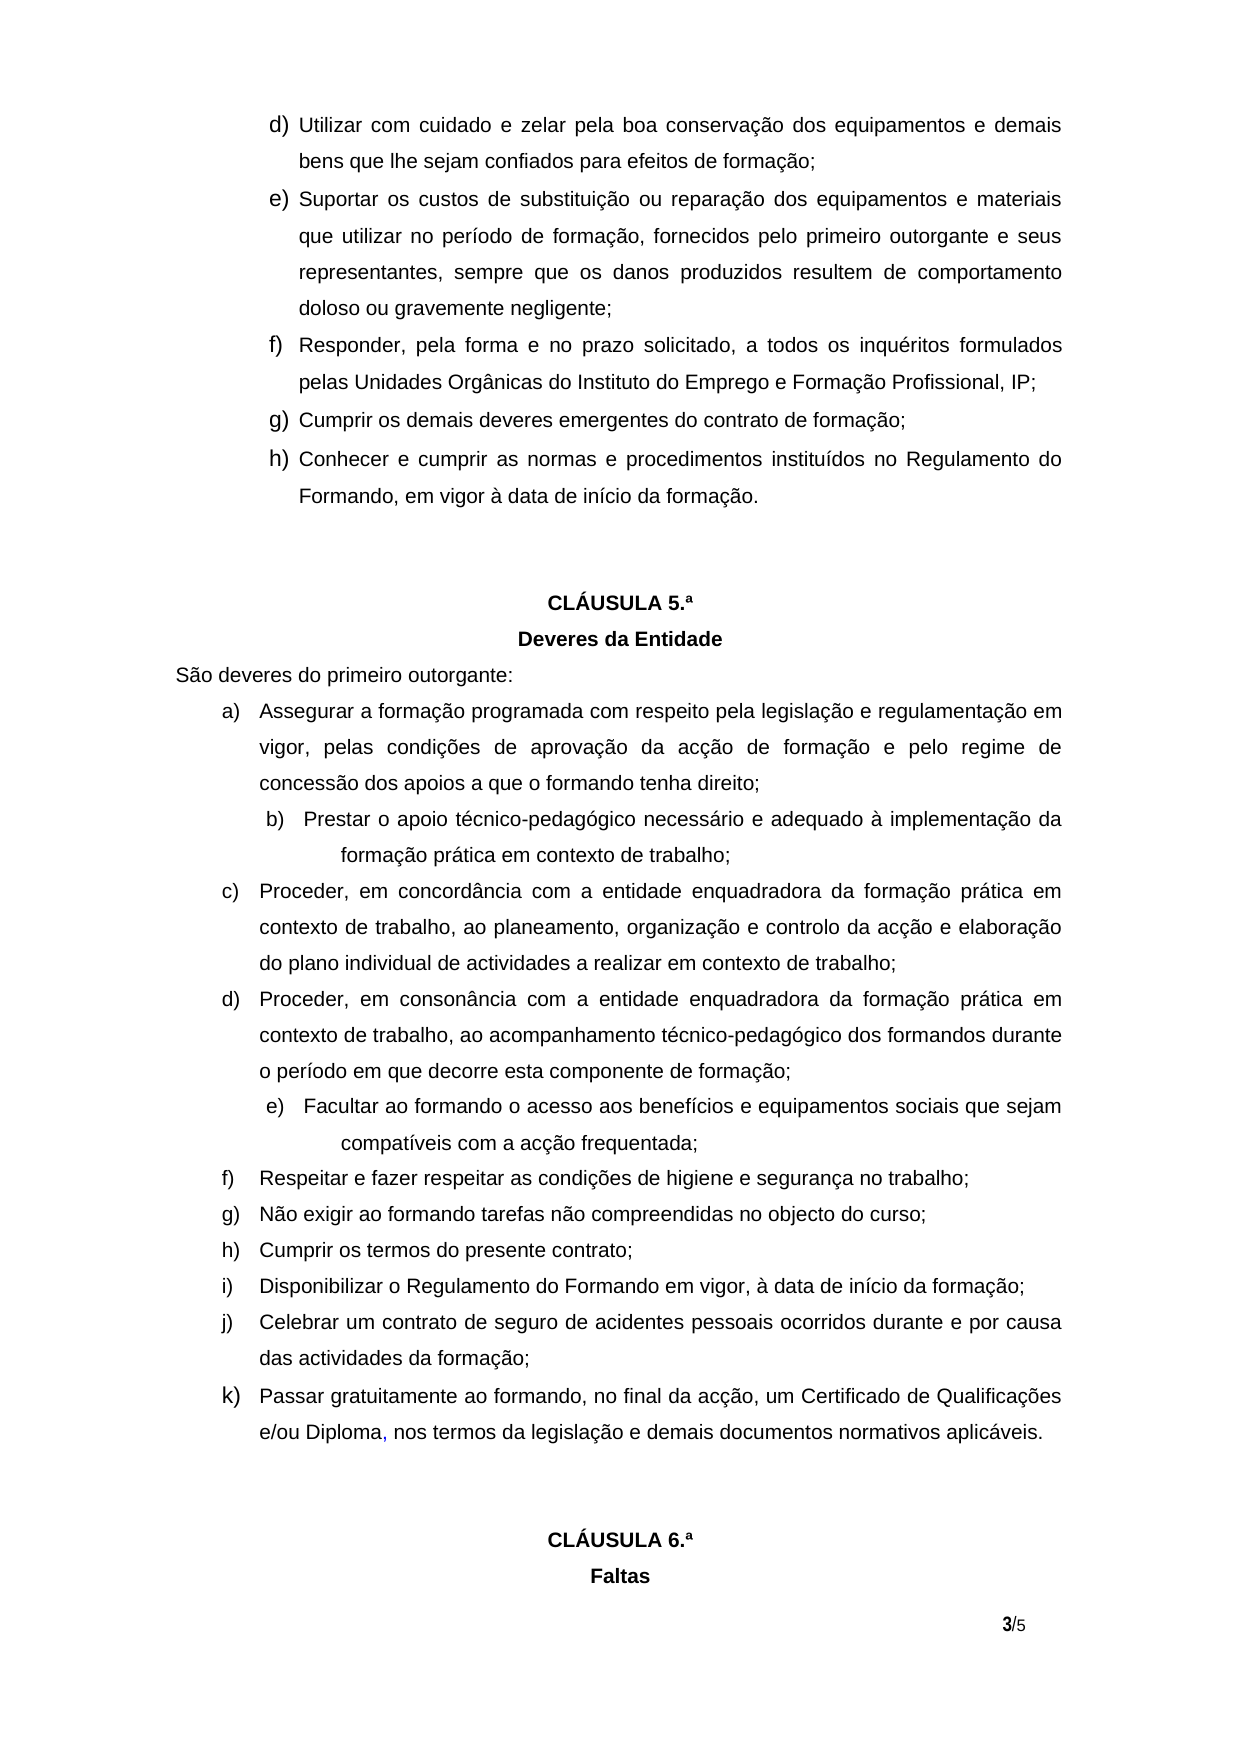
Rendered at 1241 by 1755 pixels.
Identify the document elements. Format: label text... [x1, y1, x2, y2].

list Assegurar a formação programada com respeito pela legislação e regulamentação em vigor, pelas condições de aprovação da acção de formação e pelo regime de concessão dos apoios a que o formando tenha direito; [222, 699, 1063, 795]
list Utilizar com cuidado e zelar pela boa conservação dos equipamentos e demais bens que lhe sejam confiados para efeitos de formação; [269, 111, 1063, 173]
list Não exigir ao formando tarefas não compreendidas no objecto do curso; [222, 1202, 1063, 1226]
list Proceder, em concordância com a entidade enquadradora da formação prática em contexto de trabalho, ao planeamento, organização e controlo da acção e elaboração do plano individual de actividades a realizar em contexto de trabalho; [222, 879, 1063, 974]
list Disponibilizar o Regulamento do Formando em vigor, à data de início da formação; [222, 1274, 1063, 1298]
list Suportar os custos de substituição ou reparação dos equipamentos e materiais que utilizar no período de formação, fornecidos pelo primeiro outorgante e seus representantes, sempre que os danos produzidos resultem de comportamento doloso ou gravemente negligente; [269, 185, 1063, 319]
text CLÁUSULA 5.ª [177, 591, 1063, 615]
list Proceder, em consonância com a entidade enquadradora da formação prática em contexto de trabalho, ao acompanhamento técnico-pedagógico dos formandos durante o período em que decorre esta componente de formação; [222, 987, 1063, 1082]
text Deveres da Entidade [177, 627, 1063, 651]
list Passar gratuitamente ao formando, no final da acção, um Certificado de Qualificações e/ou Diploma, nos termos da legislação e demais documentos normativos aplicáveis. [222, 1382, 1063, 1444]
text Faltas [177, 1564, 1063, 1588]
list Celebrar um contrato de seguro de acidentes pessoais ocorridos durante e por causa das actividades da formação; [222, 1310, 1063, 1370]
text CLÁUSULA 6.ª [177, 1528, 1063, 1552]
list Facultar ao formando o acesso aos benefícios e equipamentos sociais que sejam compatíveis com a acção frequentada; [266, 1094, 1063, 1154]
text São deveres do primeiro outorgante: [175, 663, 1063, 687]
list Prestar o apoio técnico-pedagógico necessário e adequado à implementação da formação prática em contexto de trabalho; [266, 807, 1063, 867]
list Cumprir os demais deveres emergentes do contrato de formação; [269, 406, 1063, 432]
list Responder, pela forma e no prazo solicitado, a todos os inquéritos formulados pelas Unidades Orgânicas do Instituto do Emprego e Formação Profissional, IP; [269, 331, 1063, 394]
list Respeitar e fazer respeitar as condições de higiene e segurança no trabalho; [222, 1166, 1063, 1190]
list Cumprir os termos do presente contrato; [222, 1238, 1063, 1262]
list Conhecer e cumprir as normas e procedimentos instituídos no Regulamento do Formando, em vigor à data de início da formação. [269, 445, 1063, 507]
